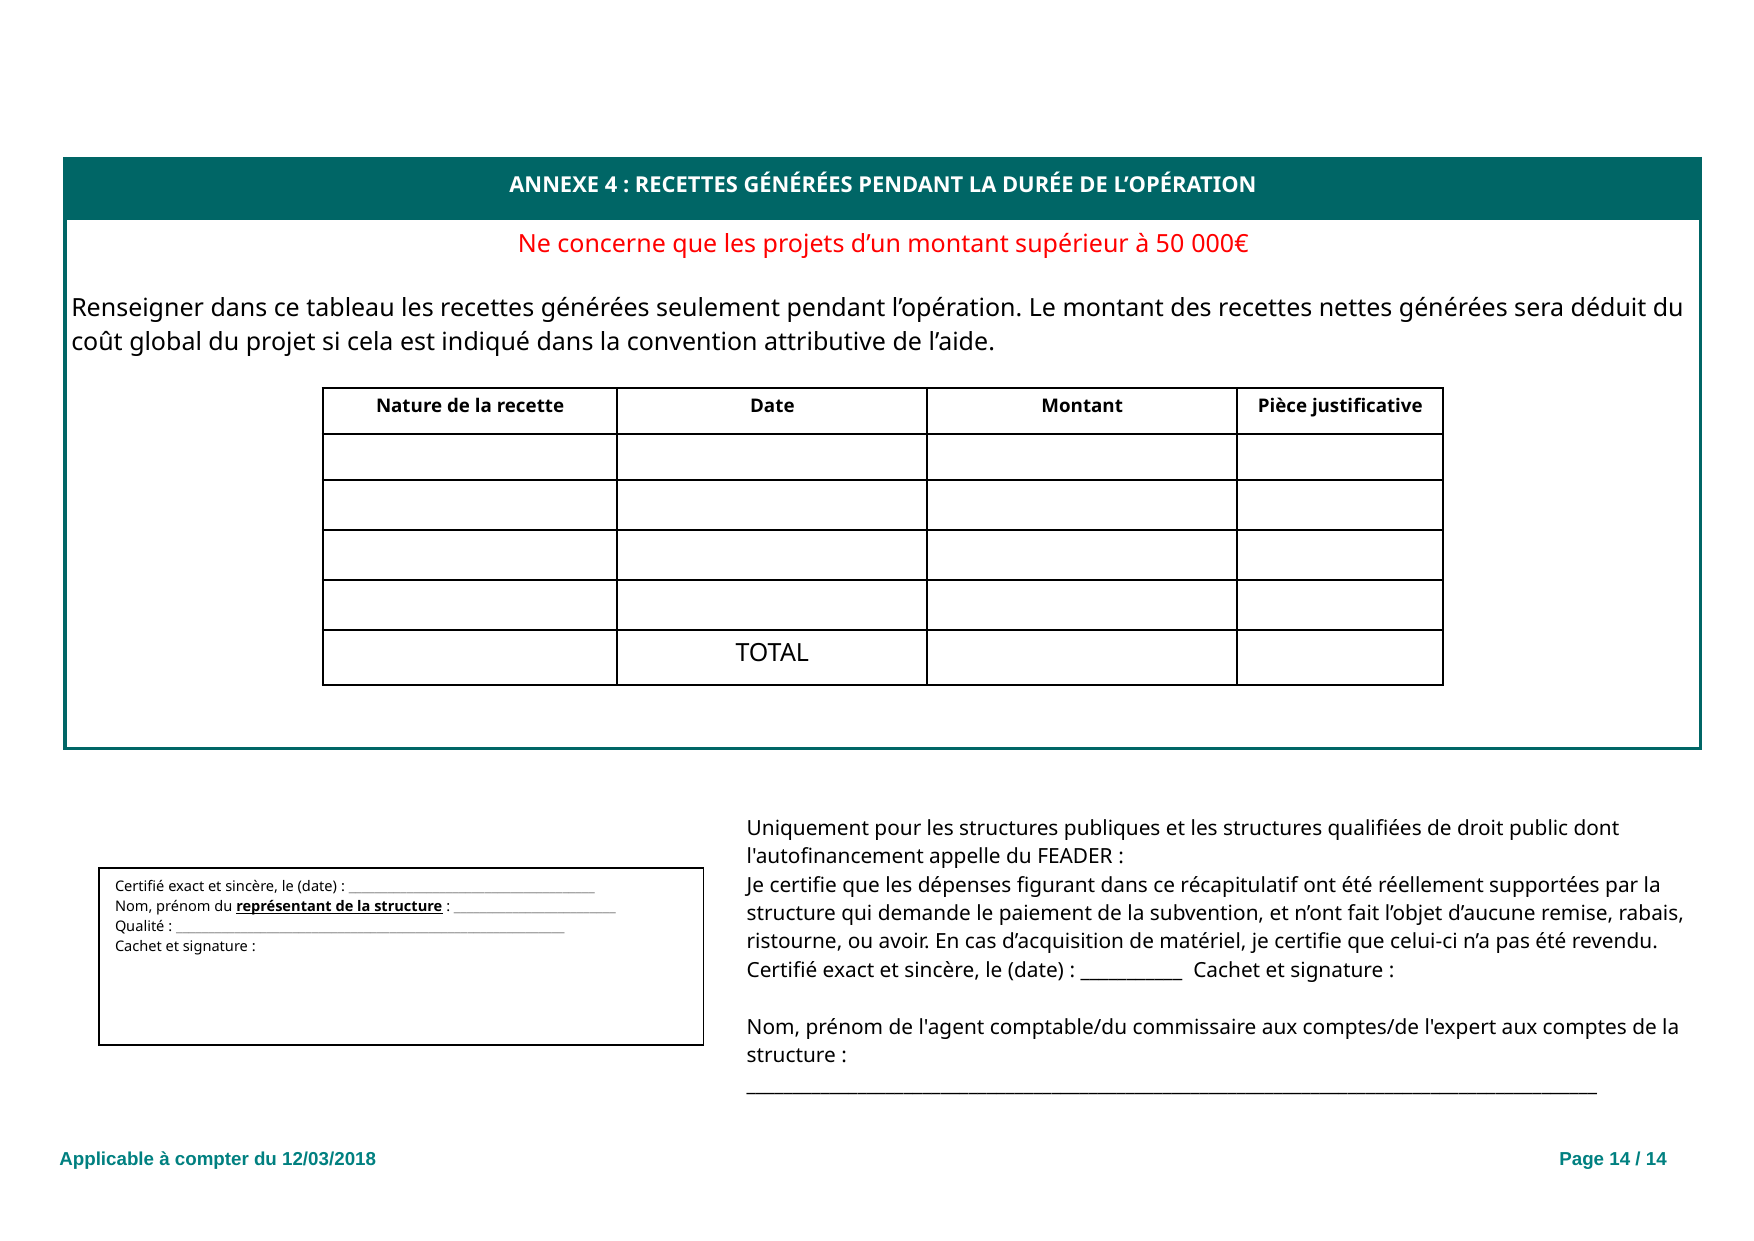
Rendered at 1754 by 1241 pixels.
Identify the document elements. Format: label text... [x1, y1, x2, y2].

table_cell [928, 435, 1236, 479]
table_cell [618, 531, 926, 579]
table_cell [1238, 531, 1442, 579]
table_cell [324, 581, 616, 629]
table_header Uniquement pour les structures publiques et les structures qualifiées de droit public dont l'autofinancement appelle du FEADER : Je certifie que les dépenses figurant dans ce récapitulatif ont été réellement supportées par la structure qui demande le paiement de la subvention, et n’ont fait l’objet d’aucune remise, rabais, ristourne, ou avoir. En cas d’acquisition de matériel, je certifie que celui-ci n’a pas été revendu. Certifié exact et sincère, le (date) : ___________ Cachet et signature : Nom, prénom de l'agent comptable/du commissaire aux comptes/de l'expert aux comptes de la structure : ____________________________________________________________________________________________ [100, 869, 703, 1044]
table_cell [324, 531, 616, 579]
table_cell [1238, 435, 1442, 479]
table_header Date [618, 389, 926, 433]
table_header Uniquement pour les structures publiques et les structures qualifiées de droit public dont l'autofinancement appelle du FEADER : Je certifie que les dépenses figurant dans ce récapitulatif ont été réellement supportées par la structure qui demande le paiement de la subvention, et n’ont fait l’objet d’aucune remise, rabais, ristourne, ou avoir. En cas d’acquisition de matériel, je certifie que celui-ci n’a pas été revendu. Certifié exact et sincère, le (date) : ___________ Cachet et signature : Nom, prénom de l'agent comptable/du commissaire aux comptes/de l'expert aux comptes de la structure : ____________________________________________________________________________________________ [745, 813, 1695, 1097]
table_cell [324, 435, 616, 479]
table_cell [1238, 481, 1442, 529]
table_cell [324, 631, 616, 683]
table_header annexe 4 : recettes générées pendant la durée de l’opération [67, 160, 1699, 217]
table_cell [618, 481, 926, 529]
table_cell TOTAL [618, 631, 926, 683]
table_cell [928, 531, 1236, 579]
table_cell [324, 481, 616, 529]
table_cell [618, 435, 926, 479]
table_header Montant [928, 389, 1236, 433]
table_header Nature de la recette [324, 389, 616, 433]
table_cell [618, 581, 926, 629]
table_cell Ne concerne que les projets d’un montant supérieur à 50 000€ Renseigner dans ce tableau les recettes générées seulement pendant l’opération. Le montant des recettes nettes générées sera déduit du coût global du projet si cela est indiqué dans la convention attributive de l’aide. [67, 220, 1699, 747]
table_cell [1238, 581, 1442, 629]
table_cell [928, 631, 1236, 683]
table_cell [928, 581, 1236, 629]
table_header Pièce justificative [1238, 389, 1442, 433]
table_cell [928, 481, 1236, 529]
table_cell [1238, 631, 1442, 683]
